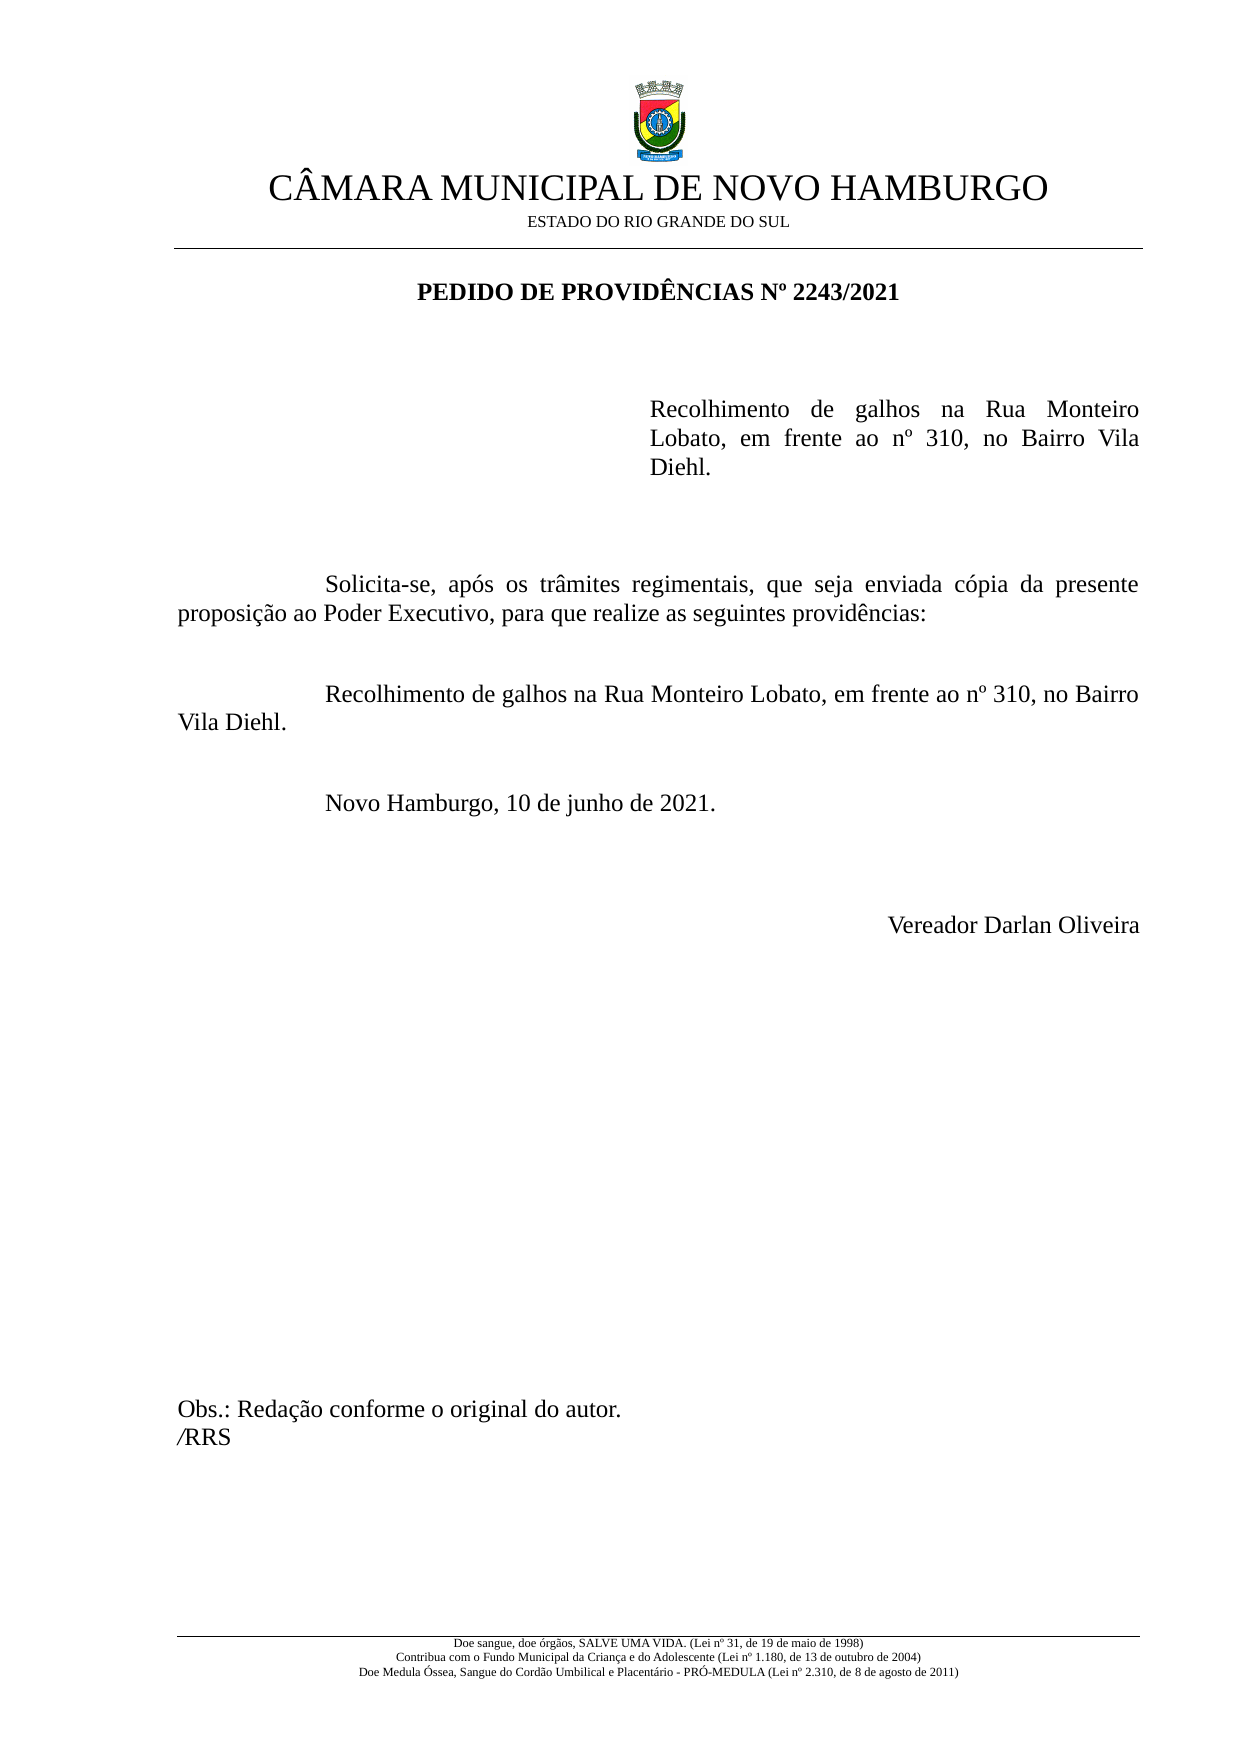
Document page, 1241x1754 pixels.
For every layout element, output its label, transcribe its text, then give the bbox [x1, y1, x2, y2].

text Novo Hamburgo, 10 de junho de 2021. [177, 788, 1140, 817]
text Recolhimento de galhos na Rua Monteiro Lobato, em frente ao nº 310, no Bairro Vila Diehl. [177, 679, 1140, 736]
text /RRS [177, 1422, 1140, 1451]
text Vereador Darlan Oliveira [177, 910, 1140, 939]
text Recolhimento de galhos na Rua Monteiro Lobato, em frente ao nº 310, no Bairro Vila Diehl. [649, 394, 1140, 480]
text Obs.: Redação conforme o original do autor. [177, 1394, 1140, 1422]
text PEDIDO DE PROVIDÊNCIAS Nº 2243/2021 [177, 277, 1140, 306]
picture [629, 75, 688, 166]
text Solicita-se, após os trâmites regimentais, que seja enviada cópia da presente proposição ao Poder Executivo, para que realize as seguintes providências: [177, 569, 1140, 626]
